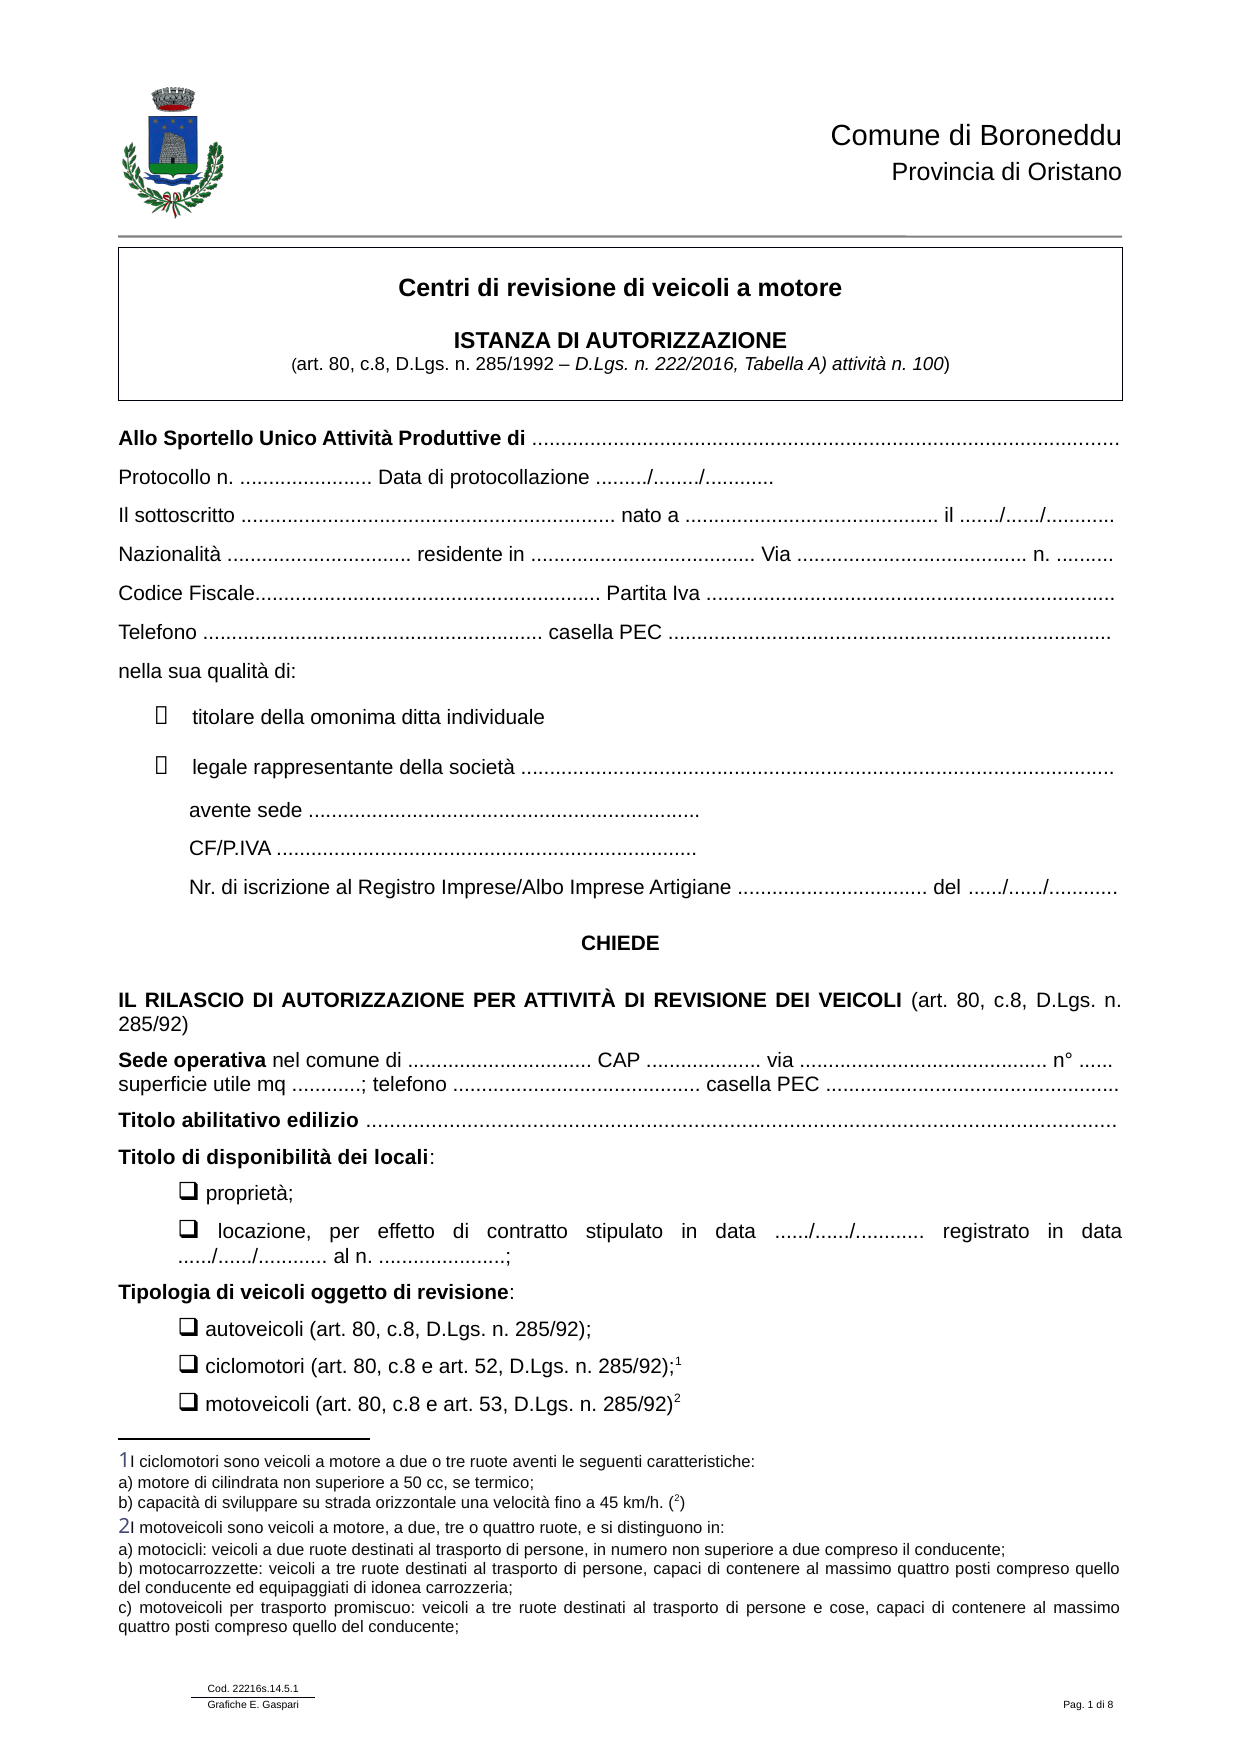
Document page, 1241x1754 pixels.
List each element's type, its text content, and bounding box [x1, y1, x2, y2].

text Provincia di Oristano [224, 157, 1122, 185]
text  locazione, per effetto di contratto stipulato in data ....../....../............ registrato in data ....../....../............ al n. ......................; [177, 1219, 1122, 1268]
table_header Centri di revisione di veicoli a motore ISTANZA DI AUTORIZZAZIONE (art. 80, c.8, D.Lgs. n. 285/1992 – D.Lgs. n. 222/2016, Tabella A) attività n. 100) [119, 248, 1122, 399]
text Nr. di iscrizione al Registro Imprese/Albo Imprese Artigiane ................................. del ....../....../............ [189, 875, 1122, 899]
text Titolo abilitativo edilizio .............................................................................................................................. [118, 1108, 1122, 1132]
text  titolare della omonima ditta individuale [153, 698, 1122, 732]
text Telefono ........................................................... casella PEC ............................................................................. [118, 620, 1122, 644]
text b) motocarrozzette: veicoli a tre ruote destinati al trasporto di persone, capaci di contenere al massimo quattro posti compreso quello del conducente ed equipaggiati di idonea carrozzeria; [118, 1559, 1122, 1597]
text avente sede .................................................................... [189, 797, 1122, 821]
text I ciclomotori sono veicoli a motore a due o tre ruote aventi le seguenti caratteristiche: [118, 1445, 1122, 1473]
text c) motoveicoli per trasporto promiscuo: veicoli a tre ruote destinati al trasporto di persone e cose, capaci di contenere al massimo quattro posti compreso quello del conducente; [118, 1597, 1122, 1636]
text Protocollo n. ....................... Data di protocollazione ........./......../............ [118, 464, 1122, 488]
text  autoveicoli (art. 80, c.8, D.Lgs. n. 285/92); [177, 1317, 1122, 1342]
text CHIEDE [118, 931, 1122, 955]
text a) motore di cilindrata non superiore a 50 cc, se termico; [118, 1473, 1122, 1492]
text Tipologia di veicoli oggetto di revisione: [118, 1280, 1122, 1304]
text b) capacità di sviluppare su strada orizzontale una velocità fino a 45 km/h. (2) [118, 1492, 1122, 1512]
text Il sottoscritto ................................................................. nato a ............................................ il ......./....../............ [118, 503, 1122, 527]
text Codice Fiscale............................................................ Partita Iva ....................................................................... [118, 581, 1122, 605]
text CF/P.IVA ......................................................................... [189, 836, 1122, 860]
text nella sua qualità di: [118, 659, 1122, 683]
text Nazionalità ................................ residente in ....................................... Via ........................................ n. .......... [118, 542, 1122, 566]
text IL RILASCIO DI AUTORIZZAZIONE PER ATTIVITÀ DI REVISIONE DEI VEICOLI (art. 80, c.8, D.Lgs. n. 285/92) [118, 987, 1122, 1035]
text a) motocicli: veicoli a due ruote destinati al trasporto di persone, in numero non superiore a due compreso il conducente; [118, 1540, 1122, 1559]
text Comune di Boroneddu [224, 118, 1122, 152]
text Titolo di disponibilità dei locali: [118, 1145, 1122, 1169]
text  legale rappresentante della società ....................................................................................................... [153, 747, 1122, 782]
text Allo Sportello Unico Attività Produttive di [118, 426, 1122, 449]
text  proprietà; [177, 1181, 1122, 1206]
picture [122, 87, 224, 219]
text  ciclomotori (art. 80, c.8 e art. 52, D.Lgs. n. 285/92); [177, 1354, 1122, 1379]
text I motoveicoli sono veicoli a motore, a due, tre o quattro ruote, e si distinguono in: [118, 1512, 1122, 1540]
text  motoveicoli (art. 80, c.8 e art. 53, D.Lgs. n. 285/92) [177, 1392, 1122, 1417]
text Sede operativa nel comune di ................................ CAP .................... via ........................................... n° ...... superficie utile mq ............; telefono ........................................... casella PEC ................................................... [118, 1048, 1122, 1096]
